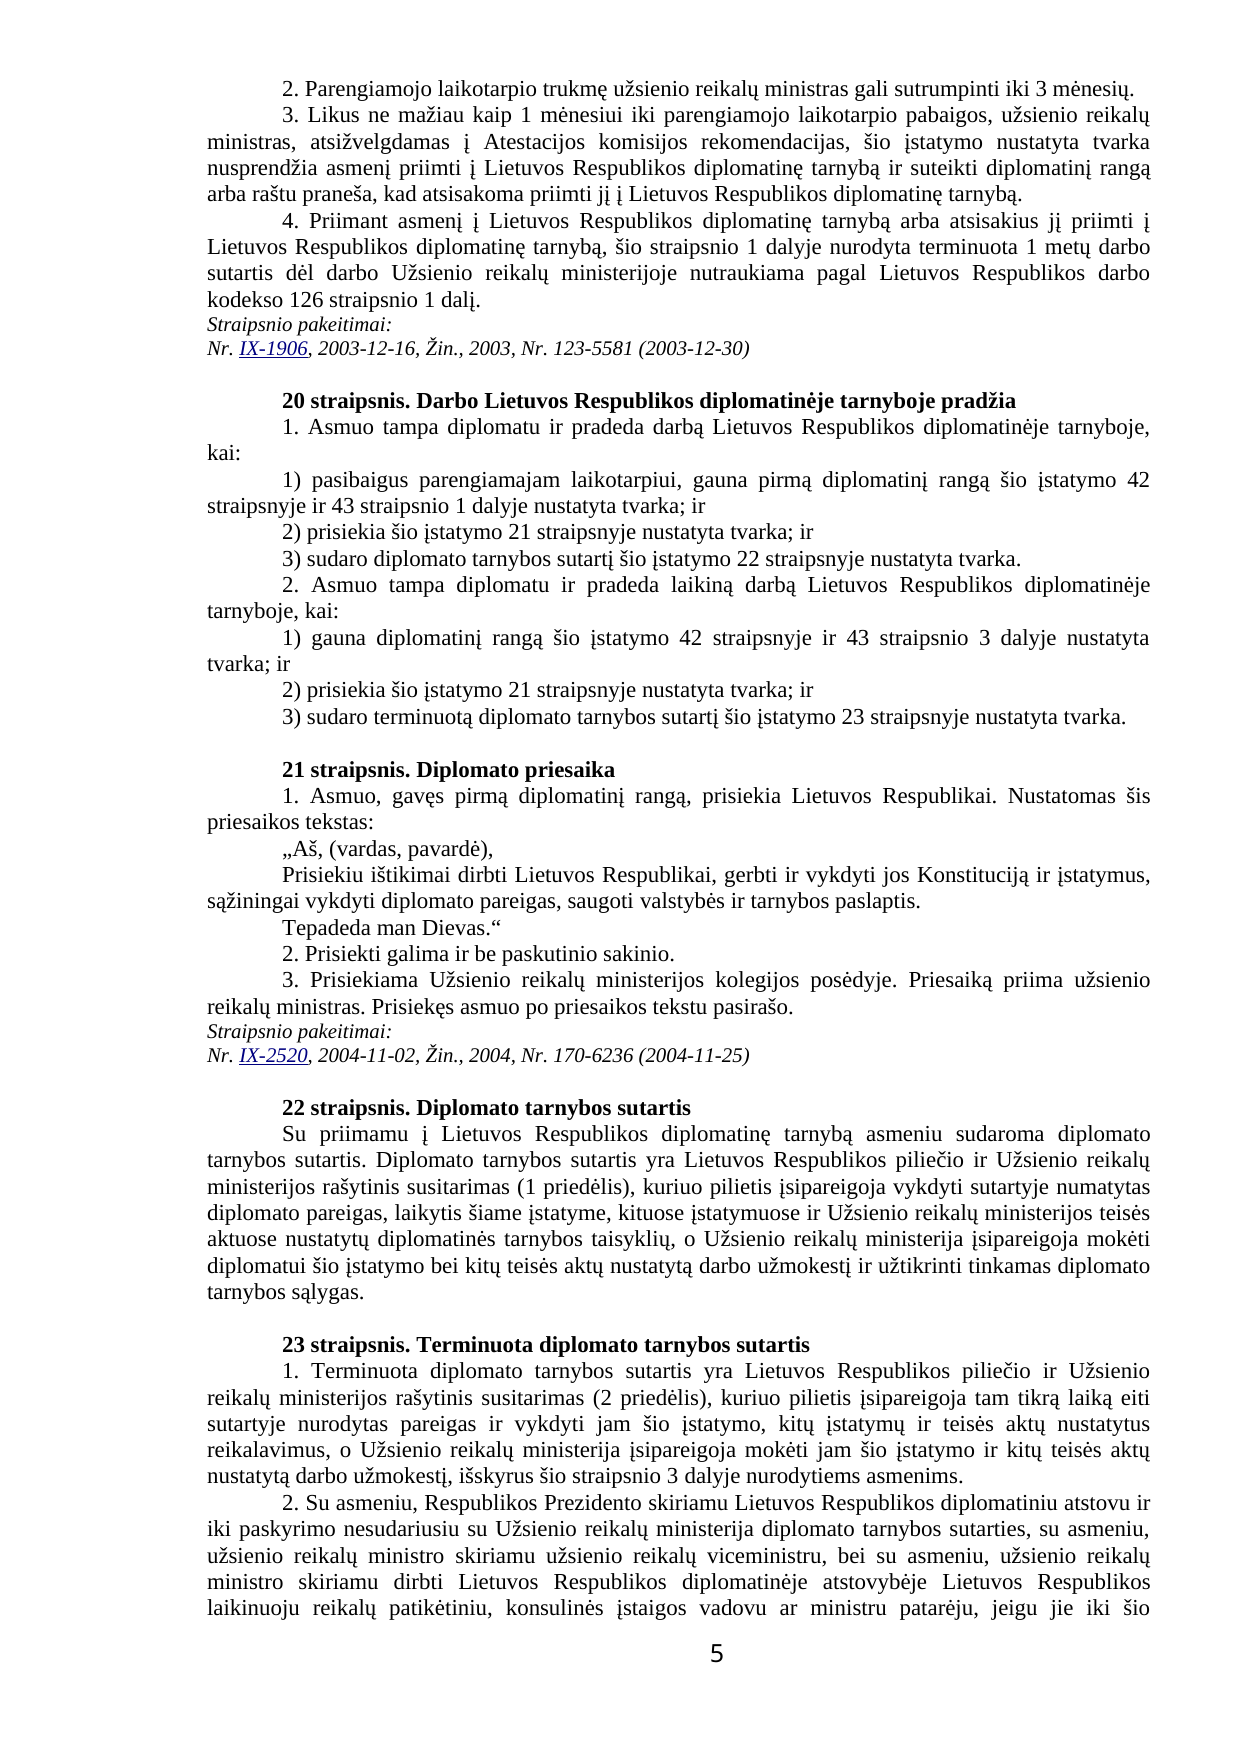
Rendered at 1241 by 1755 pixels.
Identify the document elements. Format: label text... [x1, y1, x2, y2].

text 20 straipsnis. Darbo Lietuvos Respublikos diplomatinėje tarnyboje pradžia [207, 387, 1152, 413]
text 2. Parengiamojo laikotarpio trukmę užsienio reikalų ministras gali sutrumpinti iki 3 mėnesių. [207, 75, 1152, 101]
text 1) gauna diplomatinį rangą šio įstatymo 42 straipsnyje ir 43 straipsnio 3 dalyje nustatyta tvarka; ir [207, 624, 1152, 677]
text 2) prisiekia šio įstatymo 21 straipsnyje nustatyta tvarka; ir [207, 518, 1152, 545]
text 22 straipsnis. Diplomato tarnybos sutartis [207, 1094, 1152, 1120]
text Prisiekiu ištikimai dirbti Lietuvos Respublikai, gerbti ir vykdyti jos Konstituciją ir įstatymus, sąžiningai vykdyti diplomato pareigas, saugoti valstybės ir tarnybos paslaptis. [207, 861, 1152, 914]
text Su priimamu į Lietuvos Respublikos diplomatinę tarnybą asmeniu sudaroma diplomato tarnybos sutartis. Diplomato tarnybos sutartis yra Lietuvos Respublikos piliečio ir Užsienio reikalų ministerijos rašytinis susitarimas (1 priedėlis), kuriuo pilietis įsipareigoja vykdyti sutartyje numatytas diplomato pareigas, laikytis šiame įstatyme, kituose įstatymuose ir Užsienio reikalų ministerijos teisės aktuose nustatytų diplomatinės tarnybos taisyklių, o Užsienio reikalų ministerija įsipareigoja mokėti diplomatui šio įstatymo bei kitų teisės aktų nustatytą darbo užmokestį ir užtikrinti tinkamas diplomato tarnybos sąlygas. [207, 1120, 1152, 1304]
text Nr. IX-1906, 2003-12-16, Žin., 2003, Nr. 123-5581 (2003-12-30) [207, 336, 1152, 360]
text 2. Prisiekti galima ir be paskutinio sakinio. [207, 940, 1152, 966]
text 3. Prisiekiama Užsienio reikalų ministerijos kolegijos posėdyje. Priesaiką priima užsienio reikalų ministras. Prisiekęs asmuo po priesaikos tekstu pasirašo. [207, 966, 1152, 1019]
text 21 straipsnis. Diplomato priesaika [207, 756, 1152, 782]
text 2) prisiekia šio įstatymo 21 straipsnyje nustatyta tvarka; ir [207, 677, 1152, 703]
text „Aš, (vardas, pavardė), [207, 835, 1152, 861]
text 1. Asmuo, gavęs pirmą diplomatinį rangą, prisiekia Lietuvos Respublikai. Nustatomas šis priesaikos tekstas: [207, 782, 1152, 835]
text 1) pasibaigus parengiamajam laikotarpiui, gauna pirmą diplomatinį rangą šio įstatymo 42 straipsnyje ir 43 straipsnio 1 dalyje nustatyta tvarka; ir [207, 466, 1152, 518]
text 23 straipsnis. Terminuota diplomato tarnybos sutartis [207, 1331, 1152, 1357]
text 3) sudaro terminuotą diplomato tarnybos sutartį šio įstatymo 23 straipsnyje nustatyta tvarka. [207, 703, 1152, 729]
text Straipsnio pakeitimai: [207, 312, 1152, 336]
text Nr. IX-2520, 2004-11-02, Žin., 2004, Nr. 170-6236 (2004-11-25) [207, 1043, 1152, 1067]
text Straipsnio pakeitimai: [207, 1019, 1152, 1043]
text 2. Asmuo tampa diplomatu ir pradeda laikiną darbą Lietuvos Respublikos diplomatinėje tarnyboje, kai: [207, 571, 1152, 624]
text 2. Su asmeniu, Respublikos Prezidento skiriamu Lietuvos Respublikos diplomatiniu atstovu ir iki paskyrimo nesudariusiu su Užsienio reikalų ministerija diplomato tarnybos sutarties, su asmeniu, užsienio reikalų ministro skiriamu užsienio reikalų viceministru, bei su asmeniu, užsienio reikalų ministro skiriamu dirbti Lietuvos Respublikos diplomatinėje atstovybėje Lietuvos Respublikos laikinuoju reikalų patikėtiniu, konsulinės įstaigos vadovu ar ministru patarėju, jeigu jie iki šio [207, 1489, 1152, 1621]
text Tepadeda man Dievas.“ [207, 914, 1152, 940]
text 3. Likus ne mažiau kaip 1 mėnesiui iki parengiamojo laikotarpio pabaigos, užsienio reikalų ministras, atsižvelgdamas į Atestacijos komisijos rekomendacijas, šio įstatymo nustatyta tvarka nusprendžia asmenį priimti į Lietuvos Respublikos diplomatinę tarnybą ir suteikti diplomatinį rangą arba raštu praneša, kad atsisakoma priimti jį į Lietuvos Respublikos diplomatinę tarnybą. [207, 101, 1152, 207]
text 1. Asmuo tampa diplomatu ir pradeda darbą Lietuvos Respublikos diplomatinėje tarnyboje, kai: [207, 413, 1152, 466]
text 1. Terminuota diplomato tarnybos sutartis yra Lietuvos Respublikos piliečio ir Užsienio reikalų ministerijos rašytinis susitarimas (2 priedėlis), kuriuo pilietis įsipareigoja tam tikrą laiką eiti sutartyje nurodytas pareigas ir vykdyti jam šio įstatymo, kitų įstatymų ir teisės aktų nustatytus reikalavimus, o Užsienio reikalų ministerija įsipareigoja mokėti jam šio įstatymo ir kitų teisės aktų nustatytą darbo užmokestį, išskyrus šio straipsnio 3 dalyje nurodytiems asmenims. [207, 1357, 1152, 1489]
text 3) sudaro diplomato tarnybos sutartį šio įstatymo 22 straipsnyje nustatyta tvarka. [207, 545, 1152, 571]
text 4. Priimant asmenį į Lietuvos Respublikos diplomatinę tarnybą arba atsisakius jį priimti į Lietuvos Respublikos diplomatinę tarnybą, šio straipsnio 1 dalyje nurodyta terminuota 1 metų darbo sutartis dėl darbo Užsienio reikalų ministerijoje nutraukiama pagal Lietuvos Respublikos darbo kodekso 126 straipsnio 1 dalį. [207, 207, 1152, 312]
